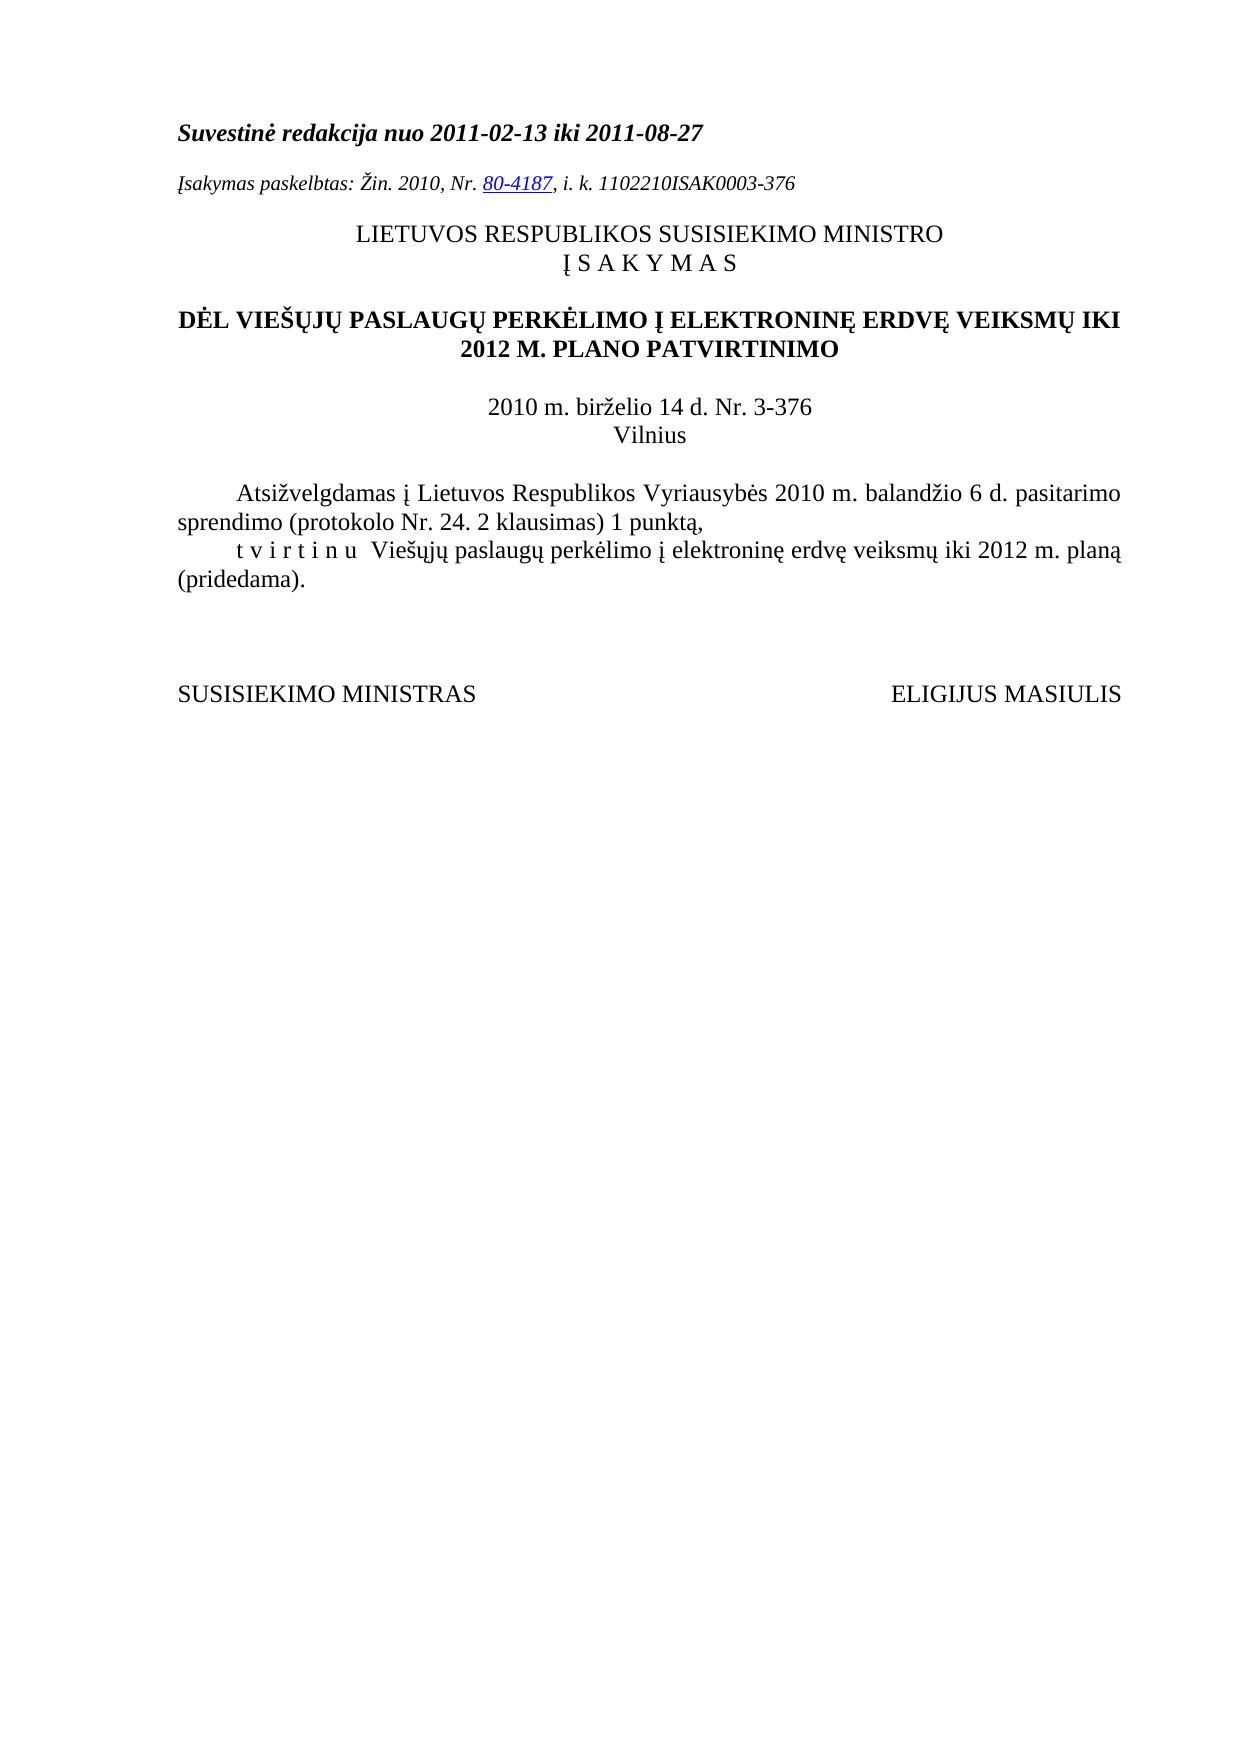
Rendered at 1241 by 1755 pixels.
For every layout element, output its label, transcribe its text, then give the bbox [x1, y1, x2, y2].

text Į S A K Y M A S [177, 248, 1122, 277]
text Suvestinė redakcija nuo 2011-02-13 iki 2011-08-27 [177, 118, 1122, 147]
text Vilnius [177, 420, 1122, 449]
text DĖL VIEŠŲJŲ PASLAUGŲ PERKĖLIMO Į ELEKTRONINĘ ERDVĘ VEIKSMŲ IKI 2012 m. PLANO PATVIRTINIMO [177, 305, 1122, 363]
text 2010 m. birželio 14 d. Nr. 3-376 [177, 392, 1122, 420]
text LIETUVOS RESPUBLIKOS SUSISIEKIMO MINISTRO [177, 219, 1122, 248]
text Susisiekimo ministras Eligijus Masiulis [177, 679, 1122, 708]
text t v i r t i n u Viešųjų paslaugų perkėlimo į elektroninę erdvę veiksmų iki 2012 m. planą (pridedama). [177, 535, 1122, 593]
text Atsižvelgdamas į Lietuvos Respublikos Vyriausybės 2010 m. balandžio 6 d. pasitarimo sprendimo (protokolo Nr. 24. 2 klausimas) 1 punktą, [177, 478, 1122, 535]
text Įsakymas paskelbtas: Žin. 2010, Nr. 80-4187, i. k. 1102210ISAK0003-376 [177, 171, 1122, 195]
